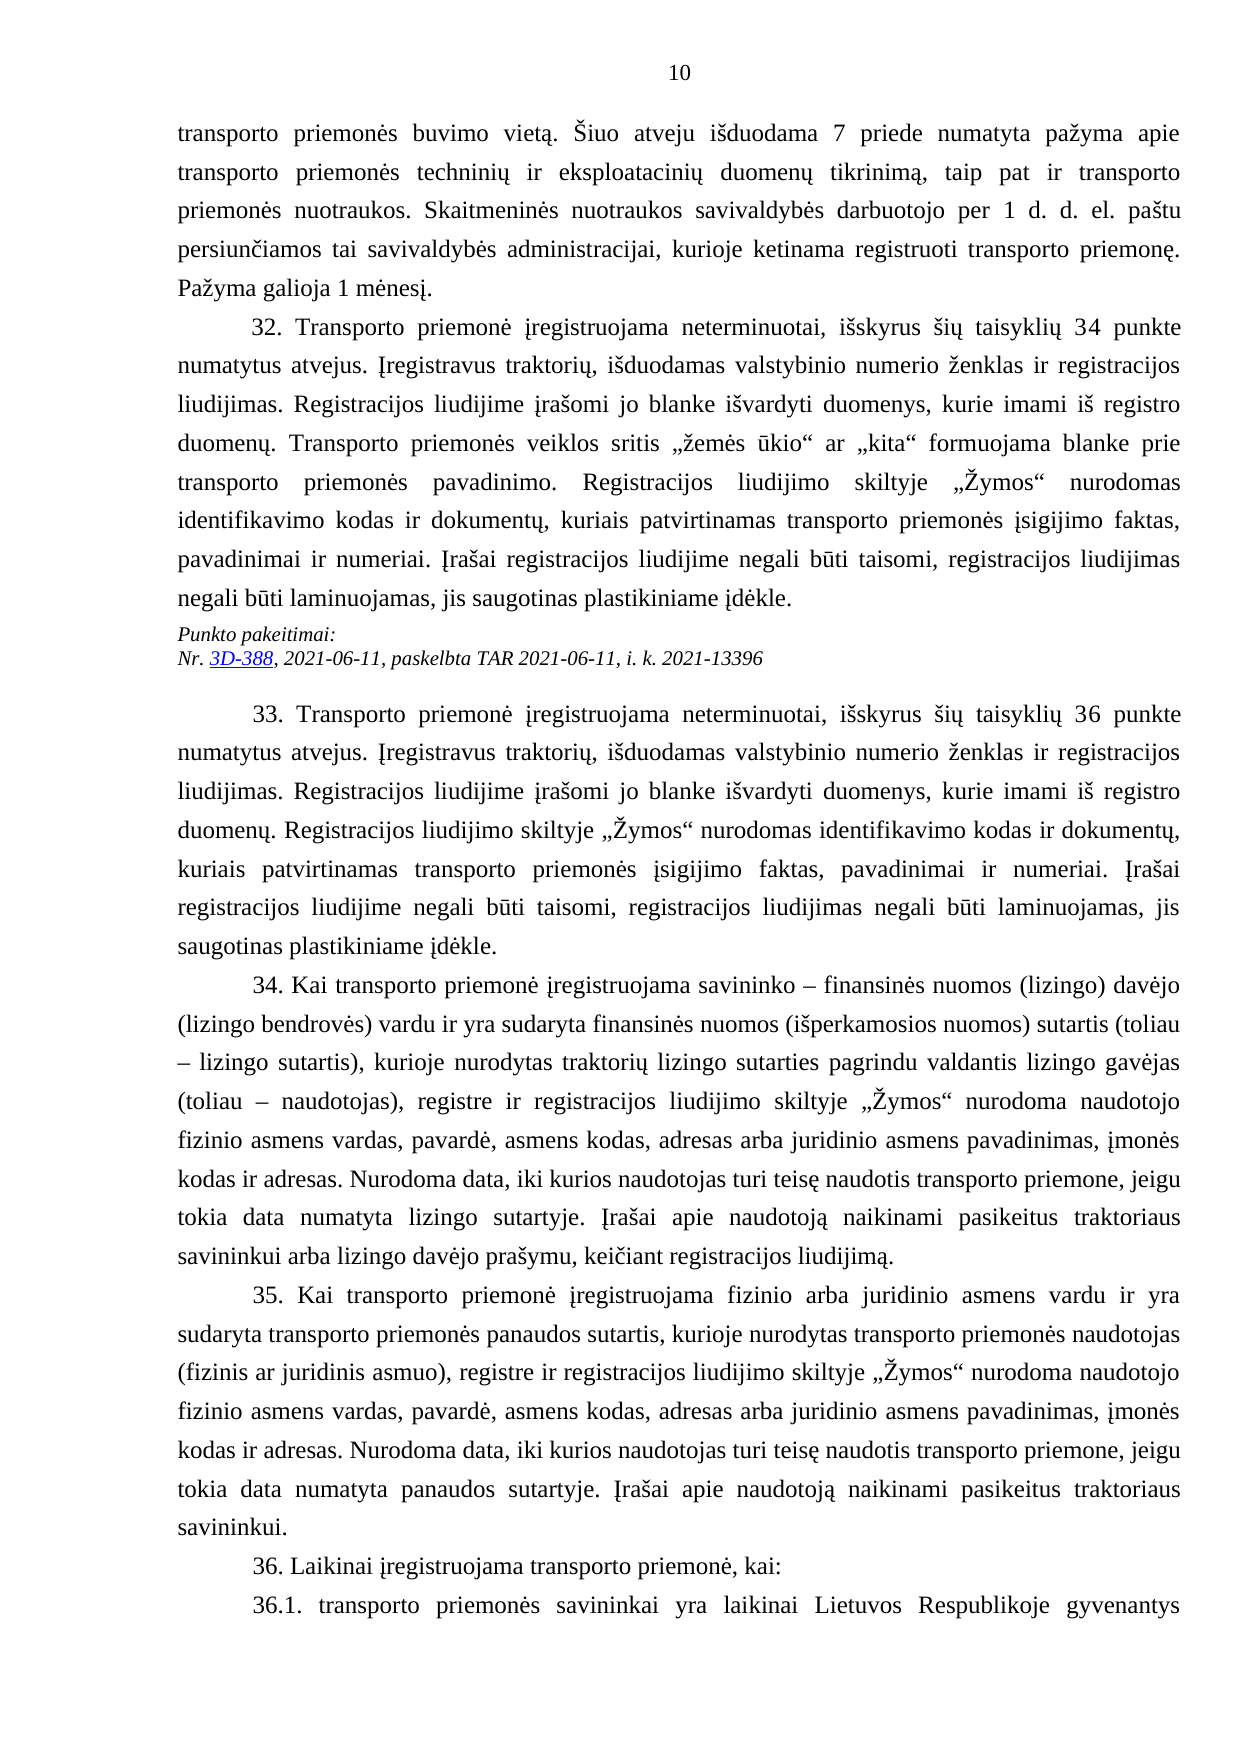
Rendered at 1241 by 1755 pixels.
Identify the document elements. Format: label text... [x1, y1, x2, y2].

text 36.1. transporto priemonės savininkai yra laikinai Lietuvos Respublikoje gyvenantys [177, 1590, 1181, 1619]
text 33. Transporto priemonė įregistruojama neterminuotai, išskyrus šių taisyklių 36 punkte numatytus atvejus. Įregistravus traktorių, išduodamas valstybinio numerio ženklas ir registracijos liudijimas. Registracijos liudijime įrašomi jo blanke išvardyti duomenys, kurie imami iš registro duomenų. Registracijos liudijimo skiltyje „Žymos“ nurodomas identifikavimo kodas ir dokumentų, kuriais patvirtinamas transporto priemonės įsigijimo faktas, pavadinimai ir numeriai. Įrašai registracijos liudijime negali būti taisomi, registracijos liudijimas negali būti laminuojamas, jis saugotinas plastikiniame įdėkle. [177, 699, 1181, 960]
text 36. Laikinai įregistruojama transporto priemonė, kai: [177, 1551, 1181, 1580]
text transporto priemonės buvimo vietą. Šiuo atveju išduodama 7 priede numatyta pažyma apie transporto priemonės techninių ir eksploatacinių duomenų tikrinimą, taip pat ir transporto priemonės nuotraukos. Skaitmeninės nuotraukos savivaldybės darbuotojo per 1 d. d. el. paštu persiunčiamos tai savivaldybės administracijai, kurioje ketinama registruoti transporto priemonę. Pažyma galioja 1 mėnesį. [177, 118, 1181, 302]
text 32. Transporto priemonė įregistruojama neterminuotai, išskyrus šių taisyklių 34 punkte numatytus atvejus. Įregistravus traktorių, išduodamas valstybinio numerio ženklas ir registracijos liudijimas. Registracijos liudijime įrašomi jo blanke išvardyti duomenys, kurie imami iš registro duomenų. Transporto priemonės veiklos sritis „žemės ūkio“ ar „kita“ formuojama blanke prie transporto priemonės pavadinimo. Registracijos liudijimo skiltyje „Žymos“ nurodomas identifikavimo kodas ir dokumentų, kuriais patvirtinamas transporto priemonės įsigijimo faktas, pavadinimai ir numeriai. Įrašai registracijos liudijime negali būti taisomi, registracijos liudijimas negali būti laminuojamas, jis saugotinas plastikiniame įdėkle. [177, 312, 1181, 612]
text 34. Kai transporto priemonė įregistruojama savininko – finansinės nuomos (lizingo) davėjo (lizingo bendrovės) vardu ir yra sudaryta finansinės nuomos (išperkamosios nuomos) sutartis (toliau – lizingo sutartis), kurioje nurodytas traktorių lizingo sutarties pagrindu valdantis lizingo gavėjas (toliau – naudotojas), registre ir registracijos liudijimo skiltyje „Žymos“ nurodoma naudotojo fizinio asmens vardas, pavardė, asmens kodas, adresas arba juridinio asmens pavadinimas, įmonės kodas ir adresas. Nurodoma data, iki kurios naudotojas turi teisę naudotis transporto priemone, jeigu tokia data numatyta lizingo sutartyje. Įrašai apie naudotoją naikinami pasikeitus traktoriaus savininkui arba lizingo davėjo prašymu, keičiant registracijos liudijimą. [177, 970, 1181, 1270]
text Nr. 3D-388, 2021-06-11, paskelbta TAR 2021-06-11, i. k. 2021-13396 [177, 646, 1181, 670]
text 35. Kai transporto priemonė įregistruojama fizinio arba juridinio asmens vardu ir yra sudaryta transporto priemonės panaudos sutartis, kurioje nurodytas transporto priemonės naudotojas (fizinis ar juridinis asmuo), registre ir registracijos liudijimo skiltyje „Žymos“ nurodoma naudotojo fizinio asmens vardas, pavardė, asmens kodas, adresas arba juridinio asmens pavadinimas, įmonės kodas ir adresas. Nurodoma data, iki kurios naudotojas turi teisę naudotis transporto priemone, jeigu tokia data numatyta panaudos sutartyje. Įrašai apie naudotoją naikinami pasikeitus traktoriaus savininkui. [177, 1280, 1181, 1541]
text Punkto pakeitimai: [177, 622, 1181, 646]
